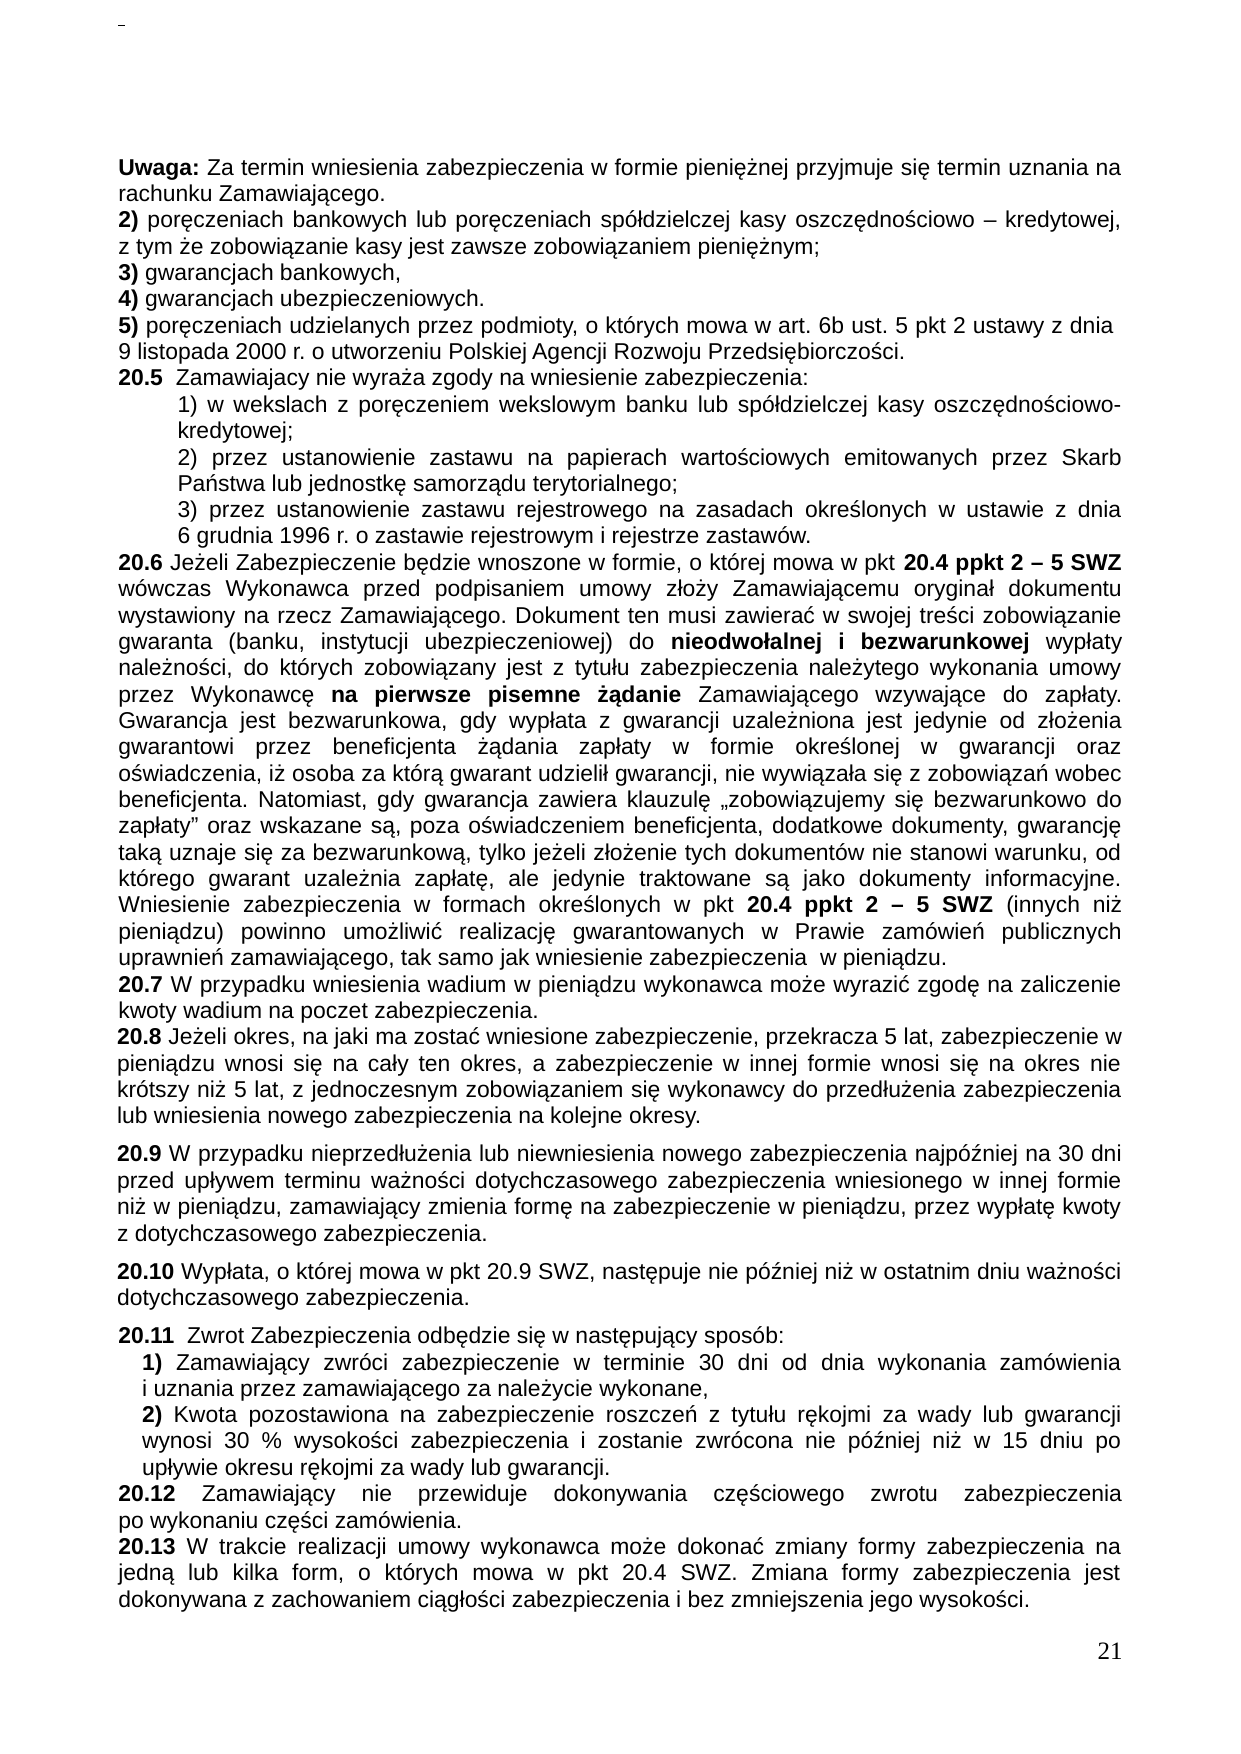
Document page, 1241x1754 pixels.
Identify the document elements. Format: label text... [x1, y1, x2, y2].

text 2) poręczeniach bankowych lub poręczeniach spółdzielczej kasy oszczędnościowo – kredytowej, z tym że zobowiązanie kasy jest zawsze zobowiązaniem pieniężnym; [118, 206, 1122, 259]
text 20.6 Jeżeli Zabezpieczenie będzie wnoszone w formie, o której mowa w pkt 20.4 ppkt 2 – 5 SWZ wówczas Wykonawca przed podpisaniem umowy złoży Zamawiającemu oryginał dokumentu wystawiony na rzecz Zamawiającego. Dokument ten musi zawierać w swojej treści zobowiązanie gwaranta (banku, instytucji ubezpieczeniowej) do nieodwołalnej i bezwarunkowej wypłaty należności, do których zobowiązany jest z tytułu zabezpieczenia należytego wykonania umowy przez Wykonawcę na pierwsze pisemne żądanie Zamawiającego wzywające do zapłaty. Gwarancja jest bezwarunkowa, gdy wypłata z gwarancji uzależniona jest jedynie od złożenia gwarantowi przez beneficjenta żądania zapłaty w formie określonej w gwarancji oraz oświadczenia, iż osoba za którą gwarant udzielił gwarancji, nie wywiązała się z zobowiązań wobec beneficjenta. Natomiast, gdy gwarancja zawiera klauzulę „zobowiązujemy się bezwarunkowo do zapłaty” oraz wskazane są, poza oświadczeniem beneficjenta, dodatkowe dokumenty, gwarancję taką uznaje się za bezwarunkową, tylko jeżeli złożenie tych dokumentów nie stanowi warunku, od którego gwarant uzależnia zapłatę, ale jedynie traktowane są jako dokumenty informacyjne. Wniesienie zabezpieczenia w formach określonych w pkt 20.4 ppkt 2 – 5 SWZ (innych niż pieniądzu) powinno umożliwić realizację gwarantowanych w Prawie zamówień publicznych uprawnień zamawiającego, tak samo jak wniesienie zabezpieczenia w pieniądzu. [118, 549, 1122, 971]
text Uwaga: Za termin wniesienia zabezpieczenia w formie pieniężnej przyjmuje się termin uznania na rachunku Zamawiającego. [118, 153, 1122, 206]
text 20.10 Wypłata, o której mowa w pkt 20.9 SWZ, następuje nie później niż w ostatnim dniu ważności dotychczasowego zabezpieczenia. [117, 1258, 1122, 1310]
text 1) w wekslach z poręczeniem wekslowym banku lub spółdzielczej kasy oszczędnościowo-kredytowej; [177, 391, 1122, 443]
text 20.11 Zwrot Zabezpieczenia odbędzie się w następujący sposób: [118, 1322, 1122, 1348]
text 20.8 Jeżeli okres, na jaki ma zostać wniesione zabezpieczenie, przekracza 5 lat, zabezpieczenie w pieniądzu wnosi się na cały ten okres, a zabezpieczenie w innej formie wnosi się na okres nie krótszy niż 5 lat, z jednoczesnym zobowiązaniem się wykonawcy do przedłużenia zabezpieczenia lub wniesienia nowego zabezpieczenia na kolejne okresy. [117, 1023, 1122, 1129]
text 20.12 Zamawiający nie przewiduje dokonywania częściowego zwrotu zabezpieczenia po wykonaniu części zamówienia. [118, 1480, 1122, 1533]
text 2) przez ustanowienie zastawu na papierach wartościowych emitowanych przez Skarb Państwa lub jednostkę samorządu terytorialnego; [177, 443, 1122, 496]
text 4) gwarancjach ubezpieczeniowych. [118, 285, 1122, 312]
text 20.7 W przypadku wniesienia wadium w pieniądzu wykonawca może wyrazić zgodę na zaliczenie kwoty wadium na poczet zabezpieczenia. [118, 971, 1122, 1023]
text 5) poręczeniach udzielanych przez podmioty, o których mowa w art. 6b ust. 5 pkt 2 ustawy z dnia 9 listopada 2000 r. o utworzeniu Polskiej Agencji Rozwoju Przedsiębiorczości. [118, 312, 1122, 364]
text 1) Zamawiający zwróci zabezpieczenie w terminie 30 dni od dnia wykonania zamówienia i uznania przez zamawiającego za należycie wykonane, [142, 1348, 1122, 1401]
text 3) przez ustanowienie zastawu rejestrowego na zasadach określonych w ustawie z dnia 6 grudnia 1996 r. o zastawie rejestrowym i rejestrze zastawów. [177, 496, 1122, 549]
text 2) Kwota pozostawiona na zabezpieczenie roszczeń z tytułu rękojmi za wady lub gwarancji wynosi 30 % wysokości zabezpieczenia i zostanie zwrócona nie później niż w 15 dniu po upływie okresu rękojmi za wady lub gwarancji. [142, 1401, 1122, 1480]
text 20.5 Zamawiajacy nie wyraża zgody na wniesienie zabezpieczenia: [118, 364, 1122, 391]
text 20.9 W przypadku nieprzedłużenia lub niewniesienia nowego zabezpieczenia najpóźniej na 30 dni przed upływem terminu ważności dotychczasowego zabezpieczenia wniesionego w innej formie niż w pieniądzu, zamawiający zmienia formę na zabezpieczenie w pieniądzu, przez wypłatę kwoty z dotychczasowego zabezpieczenia. [117, 1140, 1122, 1246]
text 20.13 W trakcie realizacji umowy wykonawca może dokonać zmiany formy zabezpieczenia na jedną lub kilka form, o których mowa w pkt 20.4 SWZ. Zmiana formy zabezpieczenia jest dokonywana z zachowaniem ciągłości zabezpieczenia i bez zmniejszenia jego wysokości. [118, 1533, 1122, 1612]
text 3) gwarancjach bankowych, [118, 259, 1122, 285]
